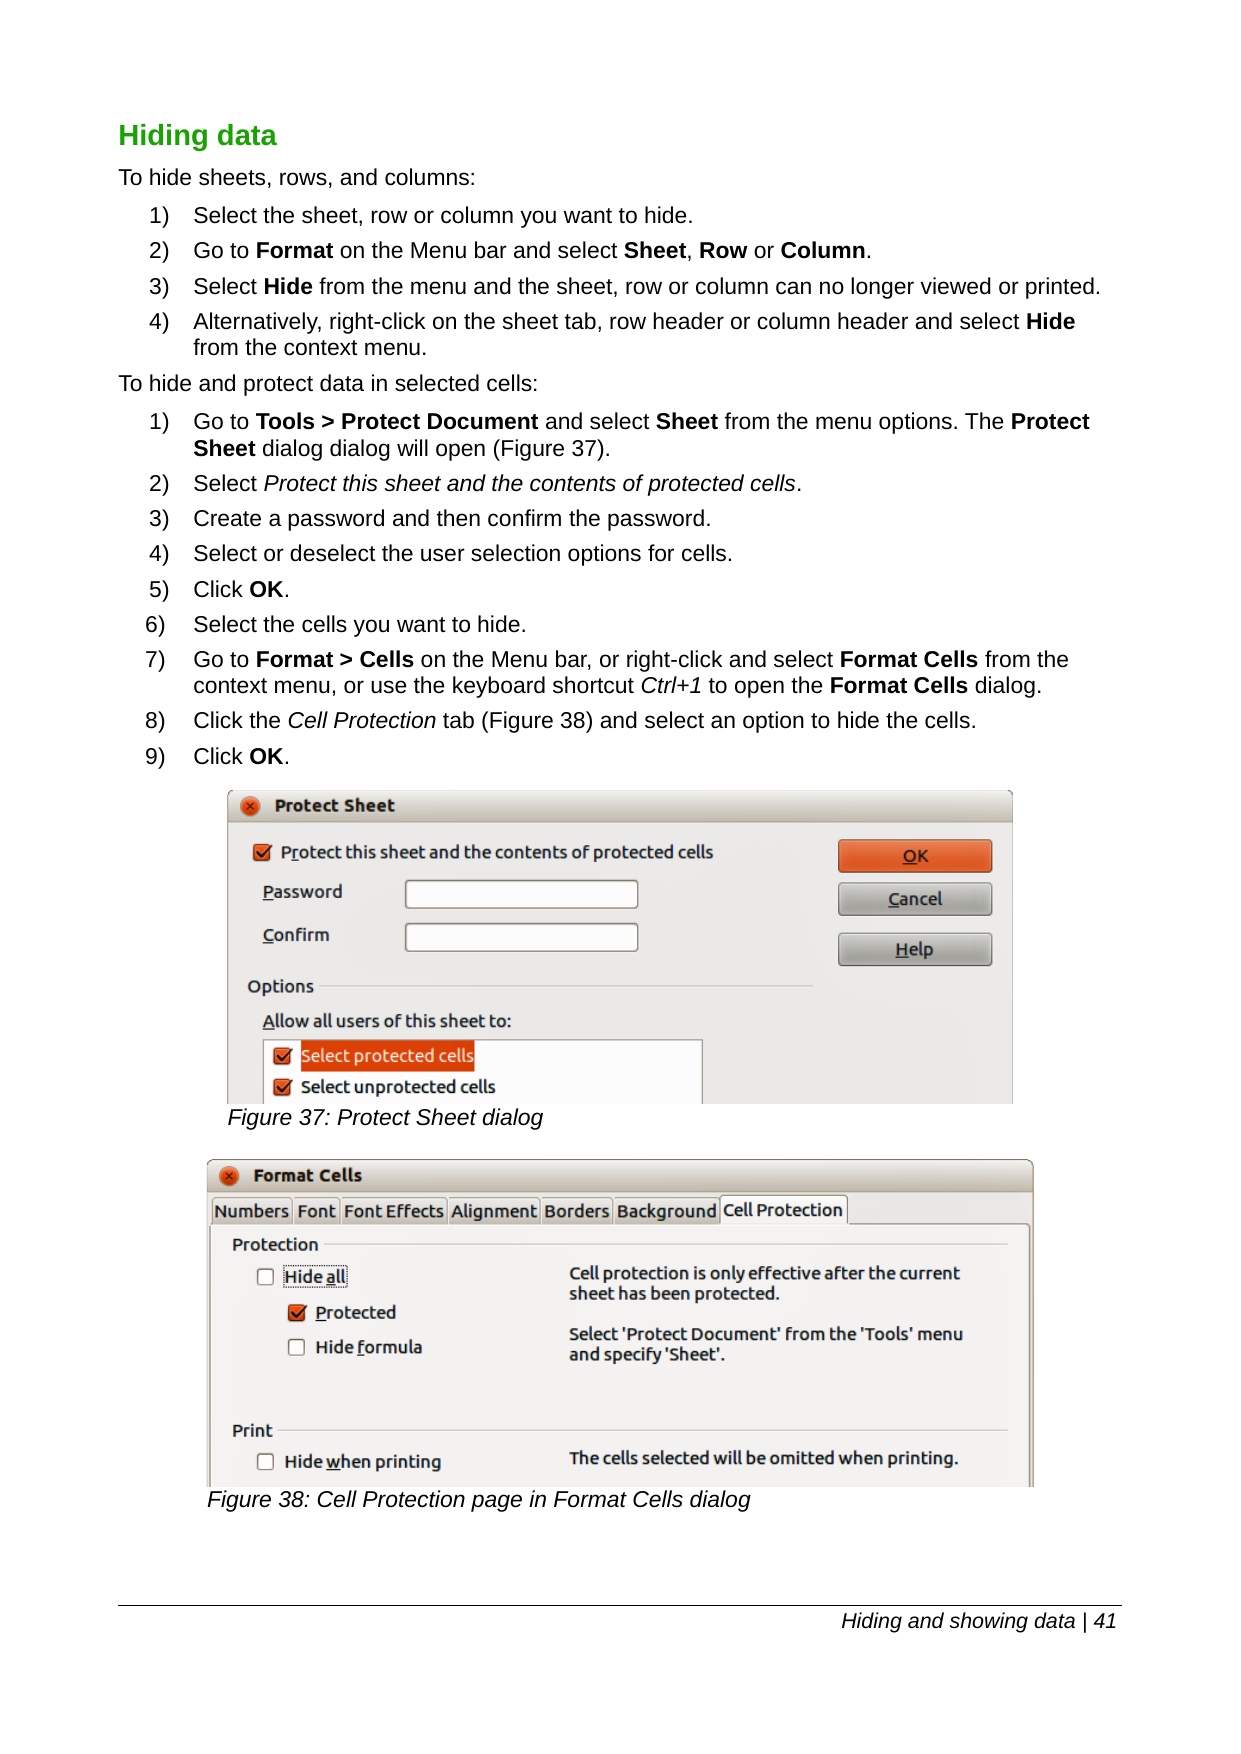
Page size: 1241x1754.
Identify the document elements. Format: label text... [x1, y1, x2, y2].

list Select Hide from the menu and the sheet, row or column can no longer viewed or printed. [169, 273, 1122, 299]
list Click OK. [169, 576, 1122, 602]
list To hide and protect data in selected cells: [118, 369, 1122, 396]
list Go to Format on the Menu bar and select Sheet, Row or Column. [169, 237, 1122, 264]
picture [227, 790, 1013, 1104]
list Select the cells you want to hide. [165, 611, 1122, 637]
subtitle Hiding data [118, 118, 1122, 152]
list To hide sheets, rows, and columns: [118, 163, 1122, 190]
picture [206, 1159, 1034, 1487]
list Go to Format > Cells on the Menu bar, or right-click and select Format Cells from the context menu, or use the keyboard shortcut Ctrl+1 to open the Format Cells dialog. [165, 646, 1122, 699]
list Click the Cell Protection tab (Figure 38) and select an option to hide the cells. [165, 707, 1122, 734]
list Select or deselect the user selection options for cells. [169, 540, 1122, 567]
list Create a password and then confirm the password. [169, 505, 1122, 531]
text Figure 38: Cell Protection page in Format Cells dialog [207, 1487, 1033, 1513]
text Figure 37: Protect Sheet dialog [227, 1104, 1013, 1130]
list Select Protect this sheet and the contents of protected cells. [169, 470, 1122, 496]
list Go to Tools > Protect Document and select Sheet from the menu options. The Protect Sheet dialog dialog will open (Figure 37). [169, 408, 1122, 461]
list Click OK. [165, 743, 1122, 769]
list Alternatively, right-click on the sheet tab, row header or column header and select Hide from the context menu. [169, 308, 1122, 361]
list Select the sheet, row or column you want to hide. [169, 202, 1122, 229]
